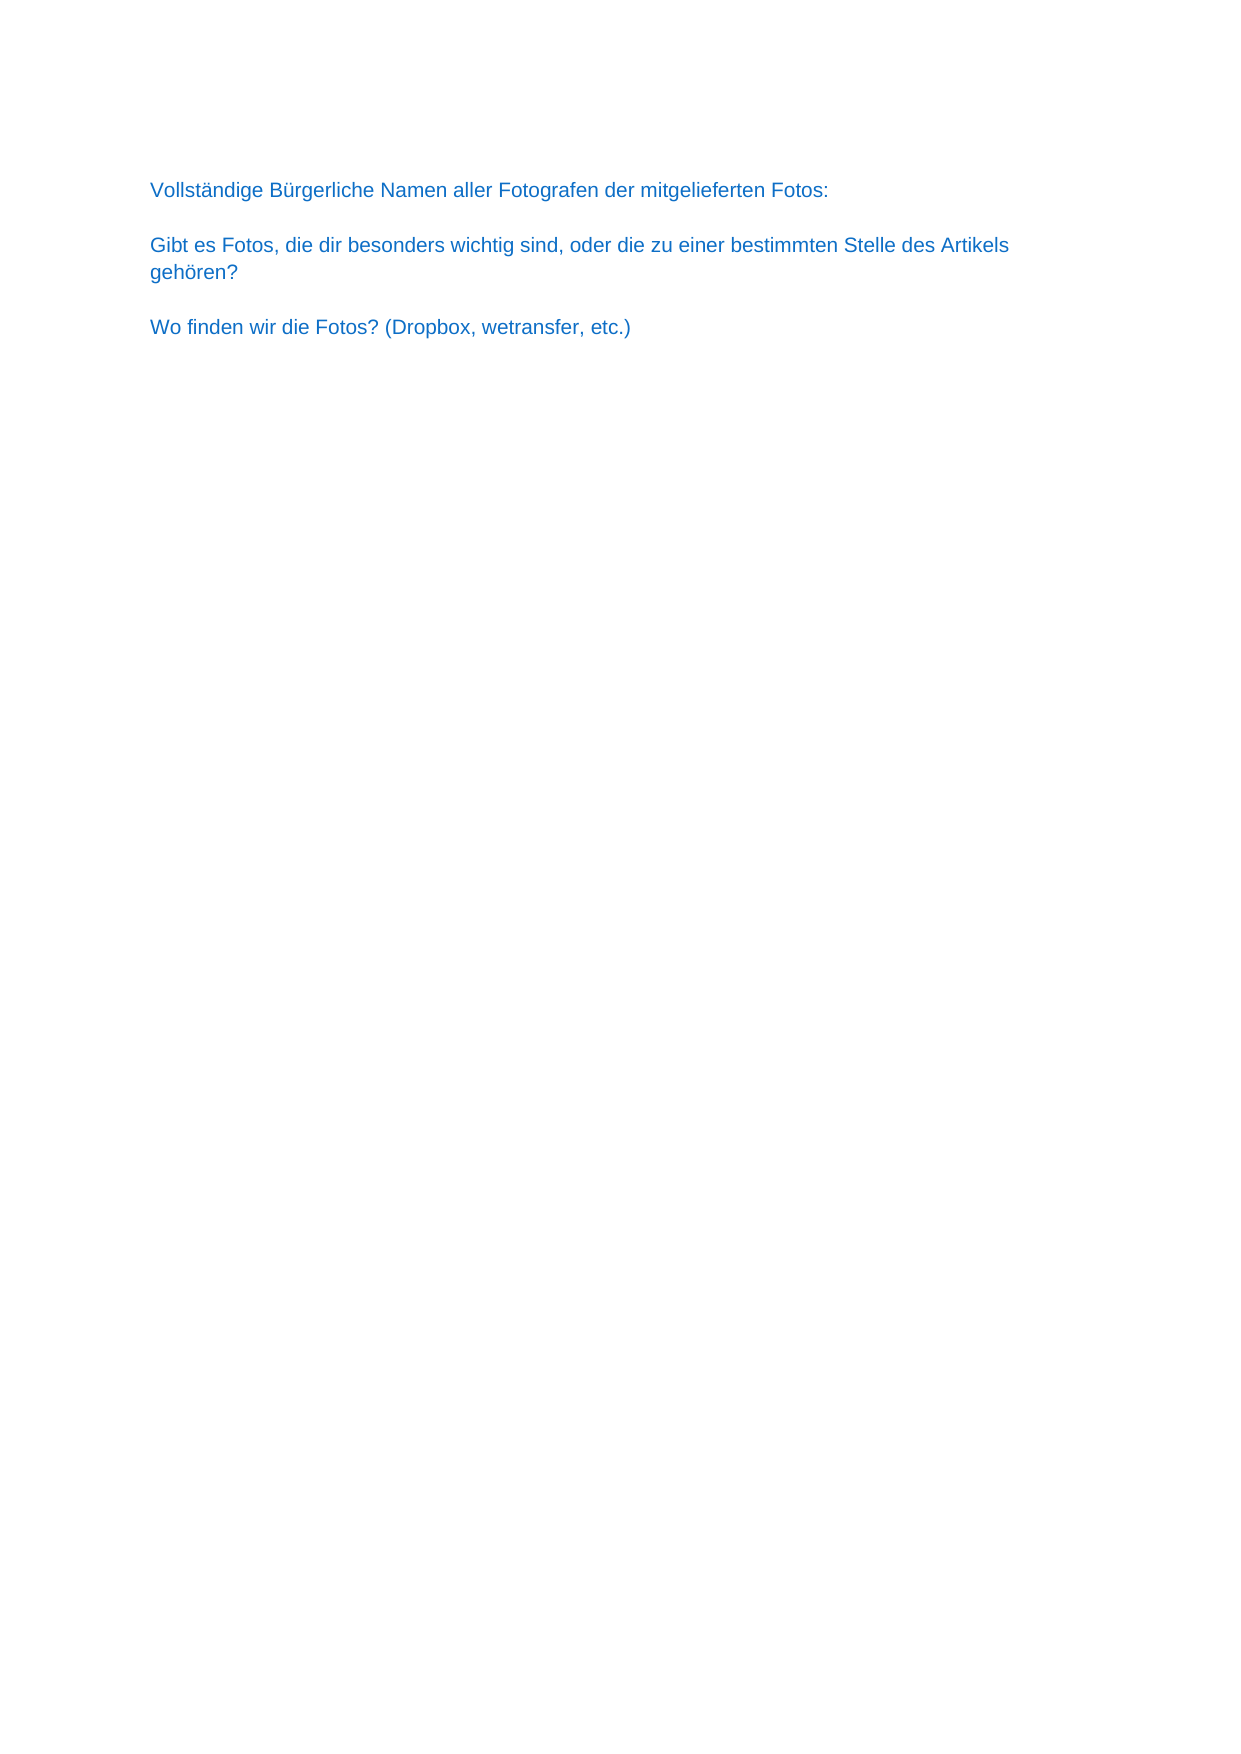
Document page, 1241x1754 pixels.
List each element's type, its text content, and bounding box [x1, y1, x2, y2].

text Vollständige Bürgerliche Namen aller Fotografen der mitgelieferten Fotos: [150, 177, 1090, 201]
text Gibt es Fotos, die dir besonders wichtig sind, oder die zu einer bestimmten Stelle des Artikels gehören? [150, 232, 1090, 284]
text Wo finden wir die Fotos? (Dropbox, wetransfer, etc.) [150, 315, 1090, 339]
